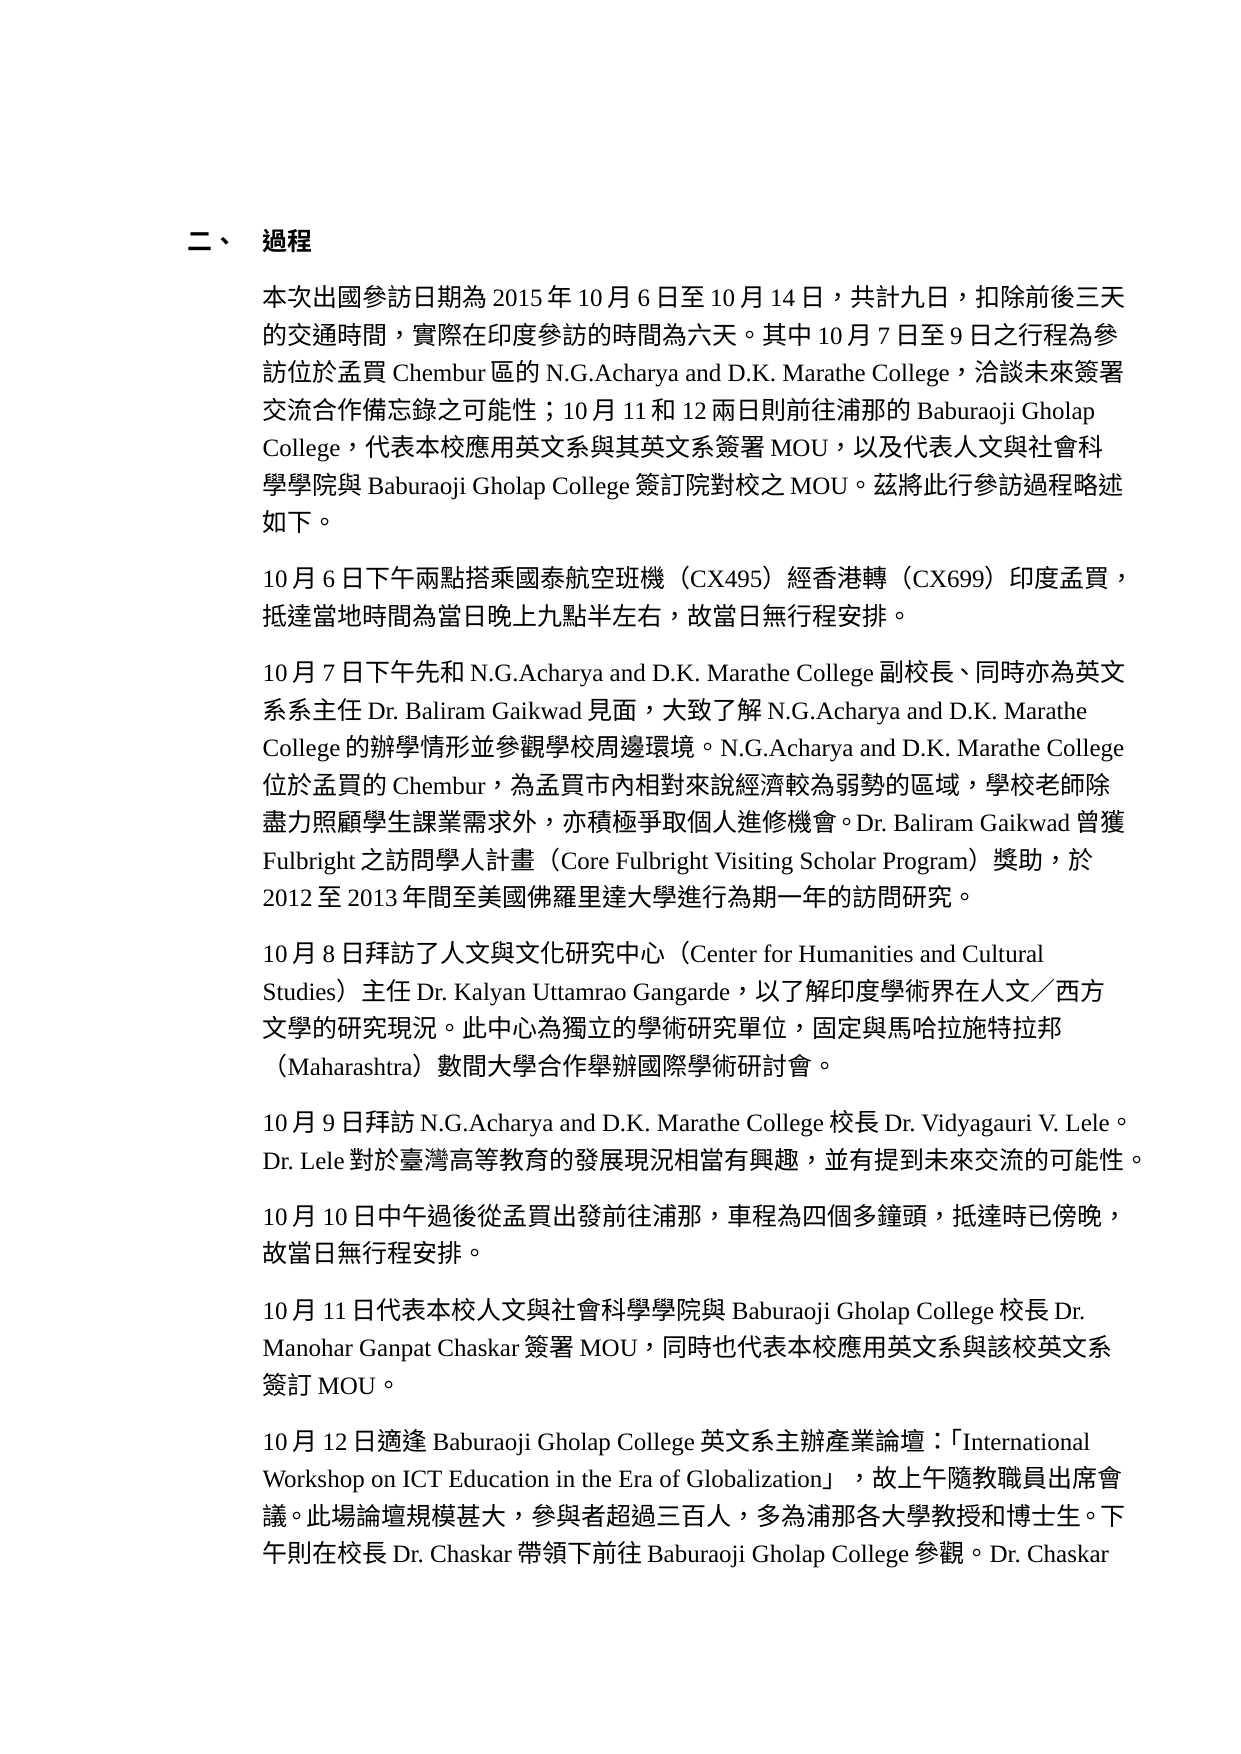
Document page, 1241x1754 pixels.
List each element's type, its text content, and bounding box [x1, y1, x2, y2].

text 10月12日適逢Baburaoji Gholap College英文系主辦產業論壇：「International Workshop on ICT Education in the Era of Globalization」，故上午隨教職員出席會議。此場論壇規模甚大，參與者超過三百人，多為浦那各大學教授和博士生。下午則在校長Dr. Chaskar帶領下前往Baburaoji Gholap College參觀。Dr. Chaskar為化工系教授，表示化工系在該校為重點發展系所，極有興趣與本校化工系簽署交流合作備忘錄。雖然Baburaoji Gholap College校內一般的硬體設施不甚先進，但是有一整棟校舍規劃為化工實驗室，設備堪稱完善。此外，印度最大的「國家化工實驗室」（National Chemical Lab）即位於浦那，距Baburaoji Gholap College大約五分鐘之內車程，對於該校化工系教師而言極具地利之便。 [262, 1421, 1125, 1571]
text 10月7日下午先和N.G.Acharya and D.K. Marathe College副校長、同時亦為英文系系主任Dr. Baliram Gaikwad見面，大致了解N.G.Acharya and D.K. Marathe College的辦學情形並參觀學校周邊環境。N.G.Acharya and D.K. Marathe College位於孟買的Chembur，為孟買市內相對來說經濟較為弱勢的區域，學校老師除盡力照顧學生課業需求外，亦積極爭取個人進修機會。Dr. Baliram Gaikwad曾獲Fulbright之訪問學人計畫（Core Fulbright Visiting Scholar Program）獎助，於2012至2013年間至美國佛羅里達大學進行為期一年的訪問研究。 [262, 652, 1125, 914]
text 10月9日拜訪N.G.Acharya and D.K. Marathe College校長Dr. Vidyagauri V. Lele。Dr. Lele對於臺灣高等教育的發展現況相當有興趣，並有提到未來交流的可能性。 [262, 1102, 1125, 1177]
text 本次出國參訪日期為2015年10月6日至10月14日，共計九日，扣除前後三天的交通時間，實際在印度參訪的時間為六天。其中10月7日至9 日之行程為參訪位於孟買Chembur區的N.G.Acharya and D.K. Marathe College，洽談未來簽署交流合作備忘錄之可能性；10月11和12兩日則前往浦那的Baburaoji Gholap College，代表本校應用英文系與其英文系簽署MOU，以及代表人文與社會科學學院與Baburaoji Gholap College簽訂院對校之MOU。茲將此行參訪過程略述如下。 [262, 277, 1125, 539]
text 10月11日代表本校人文與社會科學學院與Baburaoji Gholap College校長Dr. Manohar Ganpat Chaskar簽署MOU，同時也代表本校應用英文系與該校英文系簽訂MOU。 [262, 1289, 1125, 1402]
text 10月8日拜訪了人文與文化研究中心（Center for Humanities and Cultural Studies）主任Dr. Kalyan Uttamrao Gangarde，以了解印度學術界在人文／西方文學的研究現況。此中心為獨立的學術研究單位，固定與馬哈拉施特拉邦（Maharashtra）數間大學合作舉辦國際學術研討會。 [262, 933, 1125, 1083]
text 10月10日中午過後從孟買出發前往浦那，車程為四個多鐘頭，抵達時已傍晚，故當日無行程安排。 [262, 1196, 1125, 1271]
list 過程 [187, 221, 1125, 258]
text 10月6日下午兩點搭乘國泰航空班機（CX495）經香港轉（CX699）印度孟買，抵達當地時間為當日晚上九點半左右，故當日無行程安排。 [262, 558, 1125, 633]
